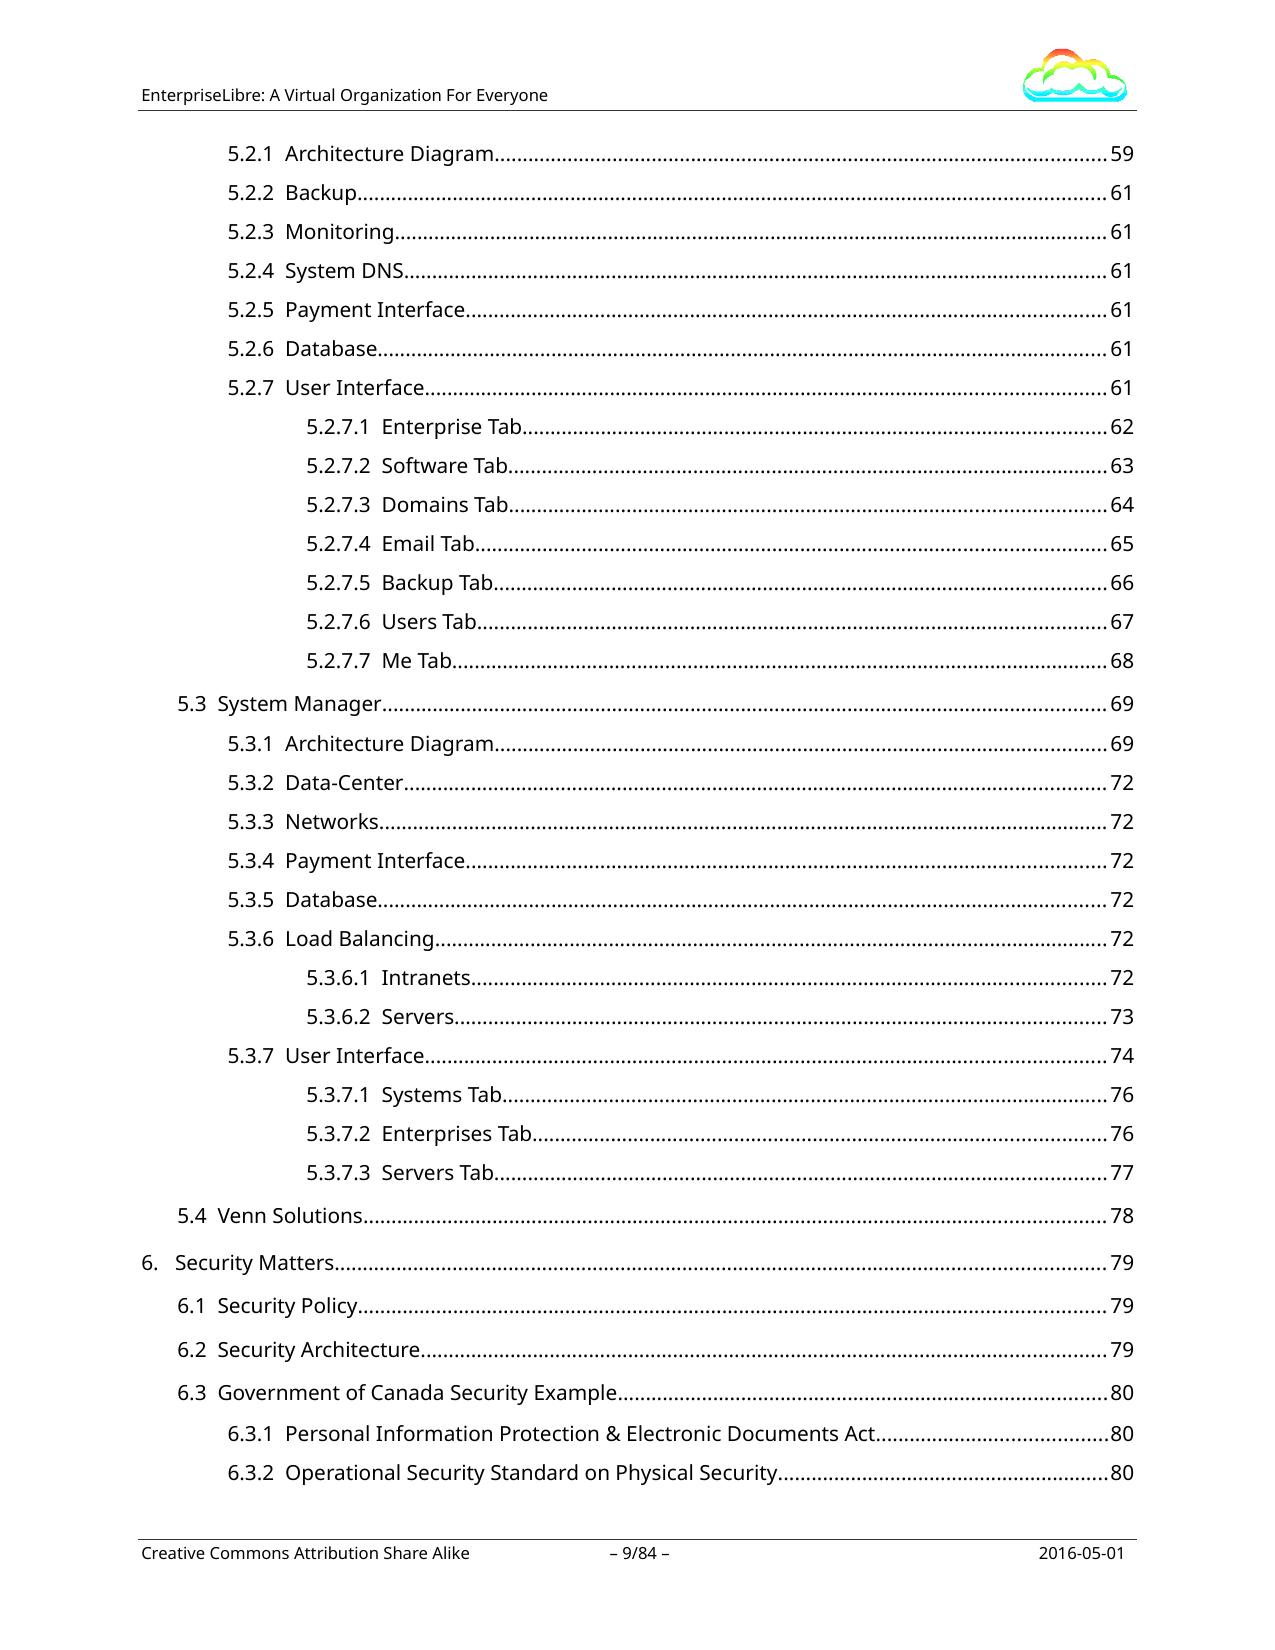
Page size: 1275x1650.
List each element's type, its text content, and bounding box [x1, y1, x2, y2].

subtitle 5.3.1 Architecture Diagram 69 [227, 729, 1134, 758]
subtitle 5.3.6.2 Servers 73 [301, 1002, 1134, 1031]
subtitle 5.3 System Manager 69 [177, 689, 1134, 718]
subtitle 6.3 Government of Canada Security Example 80 [177, 1378, 1134, 1407]
subtitle 6.3.1 Personal Information Protection & Electronic Documents Act 80 [227, 1419, 1134, 1447]
subtitle 5.2.4 System DNS 61 [227, 256, 1134, 284]
subtitle 5.2.7.3 Domains Tab 64 [301, 490, 1134, 518]
subtitle 6.1 Security Policy 79 [177, 1291, 1134, 1320]
subtitle 5.2.7 User Interface 61 [227, 373, 1134, 401]
subtitle 5.2.7.4 Email Tab 65 [301, 529, 1134, 557]
subtitle 5.3.6.1 Intranets 72 [301, 963, 1134, 992]
subtitle 5.3.4 Payment Interface 72 [227, 846, 1134, 875]
subtitle 6.2 Security Architecture 79 [177, 1335, 1134, 1363]
picture [1022, 47, 1128, 102]
subtitle 5.2.5 Payment Interface 61 [227, 295, 1134, 323]
subtitle 5.3.6 Load Balancing 72 [227, 924, 1134, 953]
subtitle 5.2.7.7 Me Tab 68 [301, 646, 1134, 674]
subtitle 5.2.3 Monitoring 61 [227, 217, 1134, 246]
subtitle 5.2.6 Database 61 [227, 334, 1134, 362]
subtitle 6. Security Matters 79 [141, 1248, 1134, 1276]
subtitle 6.3.2 Operational Security Standard on Physical Security 80 [227, 1458, 1134, 1486]
subtitle 5.3.7.1 Systems Tab 76 [301, 1080, 1134, 1109]
subtitle 5.2.2 Backup 61 [227, 178, 1134, 207]
subtitle 5.2.7.5 Backup Tab 66 [301, 568, 1134, 596]
subtitle 5.2.1 Architecture Diagram 59 [227, 139, 1134, 168]
subtitle 5.2.7.6 Users Tab 67 [301, 607, 1134, 635]
subtitle 5.3.7 User Interface 74 [227, 1041, 1134, 1070]
subtitle 5.3.5 Database 72 [227, 885, 1134, 914]
subtitle 5.3.3 Networks 72 [227, 807, 1134, 836]
subtitle 5.3.7.2 Enterprises Tab 76 [301, 1119, 1134, 1148]
subtitle 5.2.7.1 Enterprise Tab 62 [301, 412, 1134, 440]
subtitle 5.2.7.2 Software Tab 63 [301, 451, 1134, 479]
subtitle 5.4 Venn Solutions 78 [177, 1202, 1134, 1230]
subtitle 5.3.2 Data-Center 72 [227, 768, 1134, 797]
subtitle 5.3.7.3 Servers Tab 77 [301, 1158, 1134, 1187]
